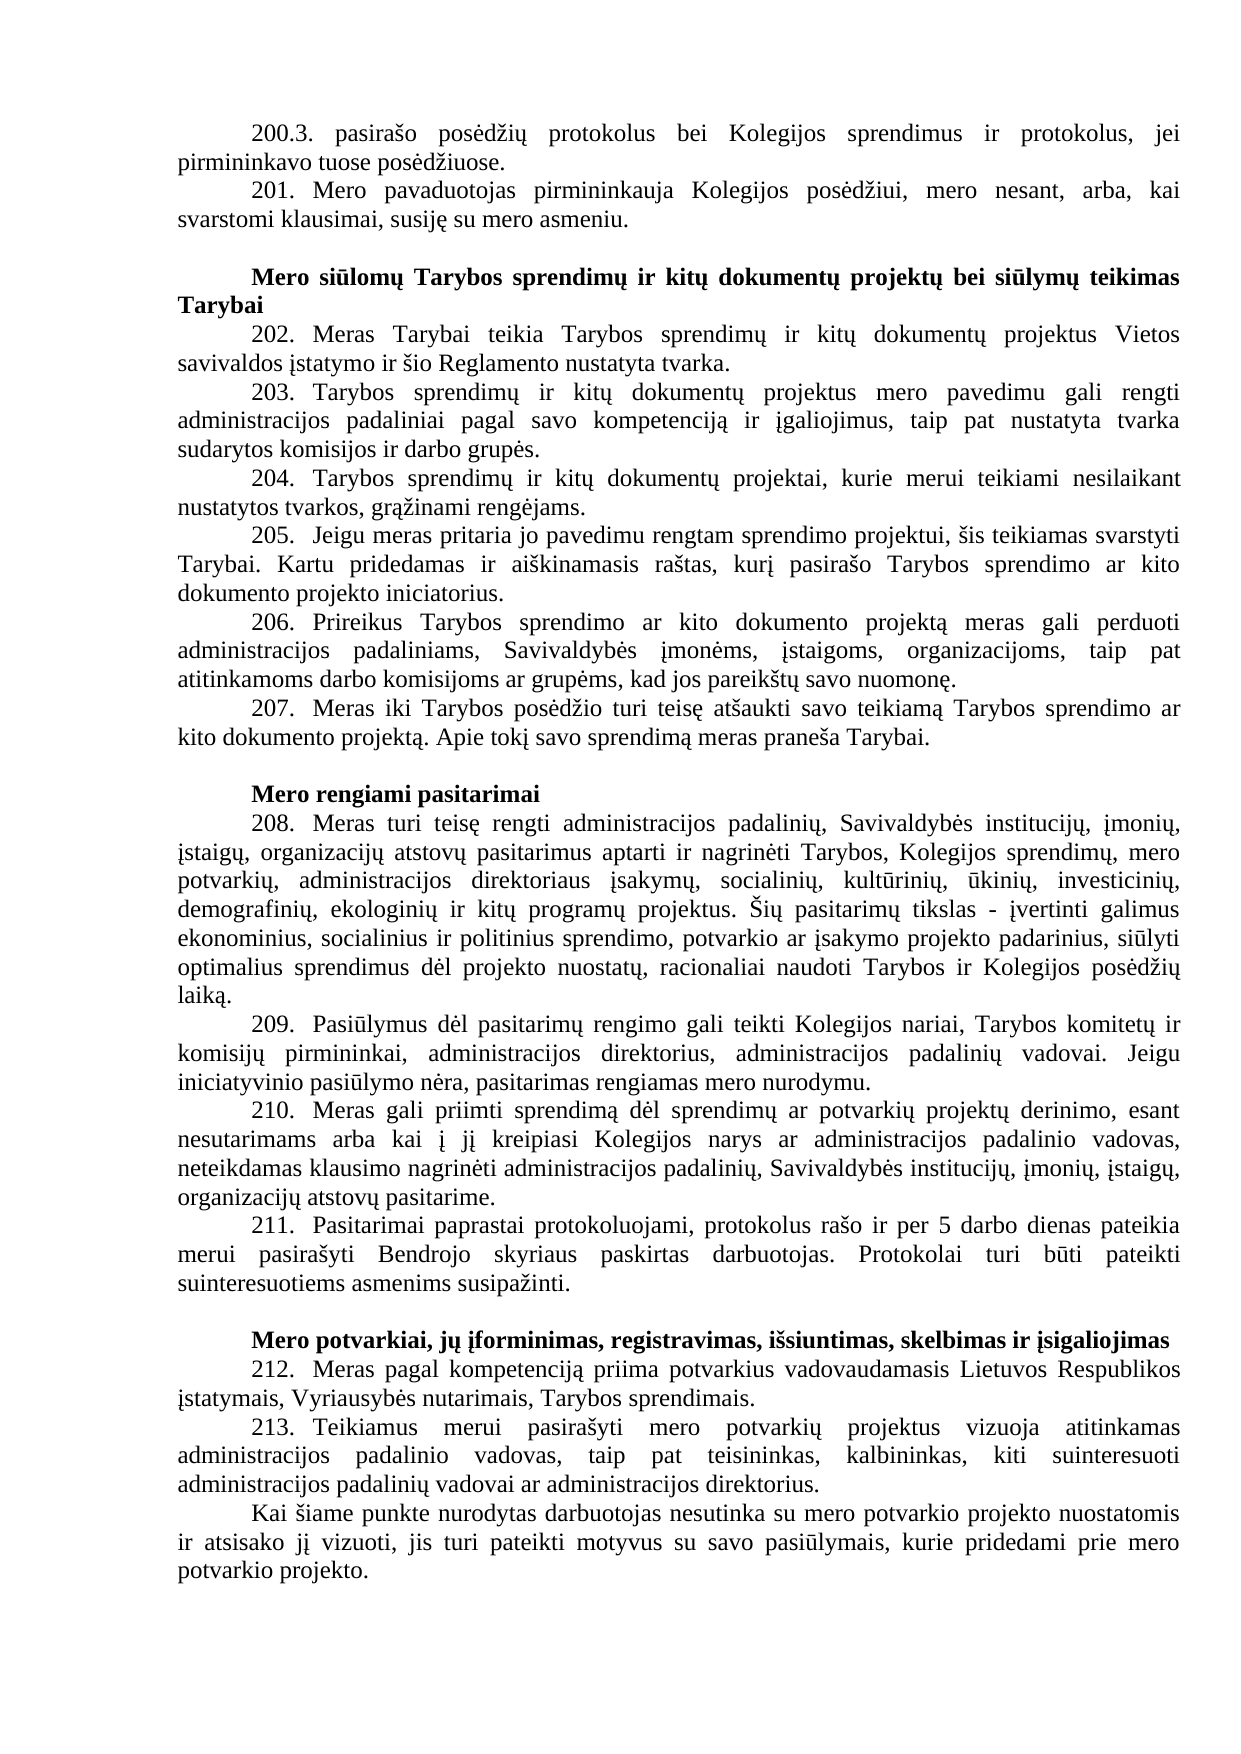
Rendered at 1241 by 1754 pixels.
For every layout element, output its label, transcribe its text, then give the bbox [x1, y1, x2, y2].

text 206. Prireikus Tarybos sprendimo ar kito dokumento projektą meras gali perduoti administracijos padaliniams, Savivaldybės įmonėms, įstaigoms, organizacijoms, taip pat atitinkamoms darbo komisijoms ar grupėms, kad jos pareikštų savo nuomonę. [177, 607, 1181, 693]
text Mero siūlomų Tarybos sprendimų ir kitų dokumentų projektų bei siūlymų teikimas Tarybai [177, 262, 1181, 319]
text 212. Meras pagal kompetenciją priima potvarkius vadovaudamasis Lietuvos Respublikos įstatymais, Vyriausybės nutarimais, Tarybos sprendimais. [177, 1354, 1181, 1412]
text 209. Pasiūlymus dėl pasitarimų rengimo gali teikti Kolegijos nariai, Tarybos komitetų ir komisijų pirmininkai, administracijos direktorius, administracijos padalinių vadovai. Jeigu iniciatyvinio pasiūlymo nėra, pasitarimas rengiamas mero nurodymu. [177, 1009, 1181, 1096]
text 201. Mero pavaduotojas pirmininkauja Kolegijos posėdžiui, mero nesant, arba, kai svarstomi klausimai, susiję su mero asmeniu. [177, 176, 1181, 233]
text 211. Pasitarimai paprastai protokoluojami, protokolus rašo ir per 5 darbo dienas pateikia merui pasirašyti Bendrojo skyriaus paskirtas darbuotojas. Protokolai turi būti pateikti suinteresuotiems asmenims susipažinti. [177, 1211, 1181, 1297]
text 213. Teikiamus merui pasirašyti mero potvarkių projektus vizuoja atitinkamas administracijos padalinio vadovas, taip pat teisininkas, kalbininkas, kiti suinteresuoti administracijos padalinių vadovai ar administracijos direktorius. [177, 1412, 1181, 1498]
text Mero rengiami pasitarimai [177, 779, 1181, 808]
text 207. Meras iki Tarybos posėdžio turi teisę atšaukti savo teikiamą Tarybos sprendimo ar kito dokumento projektą. Apie tokį savo sprendimą meras praneša Tarybai. [177, 693, 1181, 751]
text Mero potvarkiai, jų įforminimas, registravimas, išsiuntimas, skelbimas ir įsigaliojimas [177, 1326, 1181, 1354]
text Kai šiame punkte nurodytas darbuotojas nesutinka su mero potvarkio projekto nuostatomis ir atsisako jį vizuoti, jis turi pateikti motyvus su savo pasiūlymais, kurie pridedami prie mero potvarkio projekto. [177, 1498, 1181, 1584]
text 204. Tarybos sprendimų ir kitų dokumentų projektai, kurie merui teikiami nesilaikant nustatytos tvarkos, grąžinami rengėjams. [177, 463, 1181, 521]
text 203. Tarybos sprendimų ir kitų dokumentų projektus mero pavedimu gali rengti administracijos padaliniai pagal savo kompetenciją ir įgaliojimus, taip pat nustatyta tvarka sudarytos komisijos ir darbo grupės. [177, 377, 1181, 463]
text 210. Meras gali priimti sprendimą dėl sprendimų ar potvarkių projektų derinimo, esant nesutarimams arba kai į jį kreipiasi Kolegijos narys ar administracijos padalinio vadovas, neteikdamas klausimo nagrinėti administracijos padalinių, Savivaldybės institucijų, įmonių, įstaigų, organizacijų atstovų pasitarime. [177, 1096, 1181, 1211]
text 202. Meras Tarybai teikia Tarybos sprendimų ir kitų dokumentų projektus Vietos savivaldos įstatymo ir šio Reglamento nustatyta tvarka. [177, 319, 1181, 377]
text 208. Meras turi teisę rengti administracijos padalinių, Savivaldybės institucijų, įmonių, įstaigų, organizacijų atstovų pasitarimus aptarti ir nagrinėti Tarybos, Kolegijos sprendimų, mero potvarkių, administracijos direktoriaus įsakymų, socialinių, kultūrinių, ūkinių, investicinių, demografinių, ekologinių ir kitų programų projektus. Šių pasitarimų tikslas - įvertinti galimus ekonominius, socialinius ir politinius sprendimo, potvarkio ar įsakymo projekto padarinius, siūlyti optimalius sprendimus dėl projekto nuostatų, racionaliai naudoti Tarybos ir Kolegijos posėdžių laiką. [177, 808, 1181, 1009]
text 200.3. pasirašo posėdžių protokolus bei Kolegijos sprendimus ir protokolus, jei pirmininkavo tuose posėdžiuose. [177, 118, 1181, 176]
text 205. Jeigu meras pritaria jo pavedimu rengtam sprendimo projektui, šis teikiamas svarstyti Tarybai. Kartu pridedamas ir aiškinamasis raštas, kurį pasirašo Tarybos sprendimo ar kito dokumento projekto iniciatorius. [177, 521, 1181, 607]
